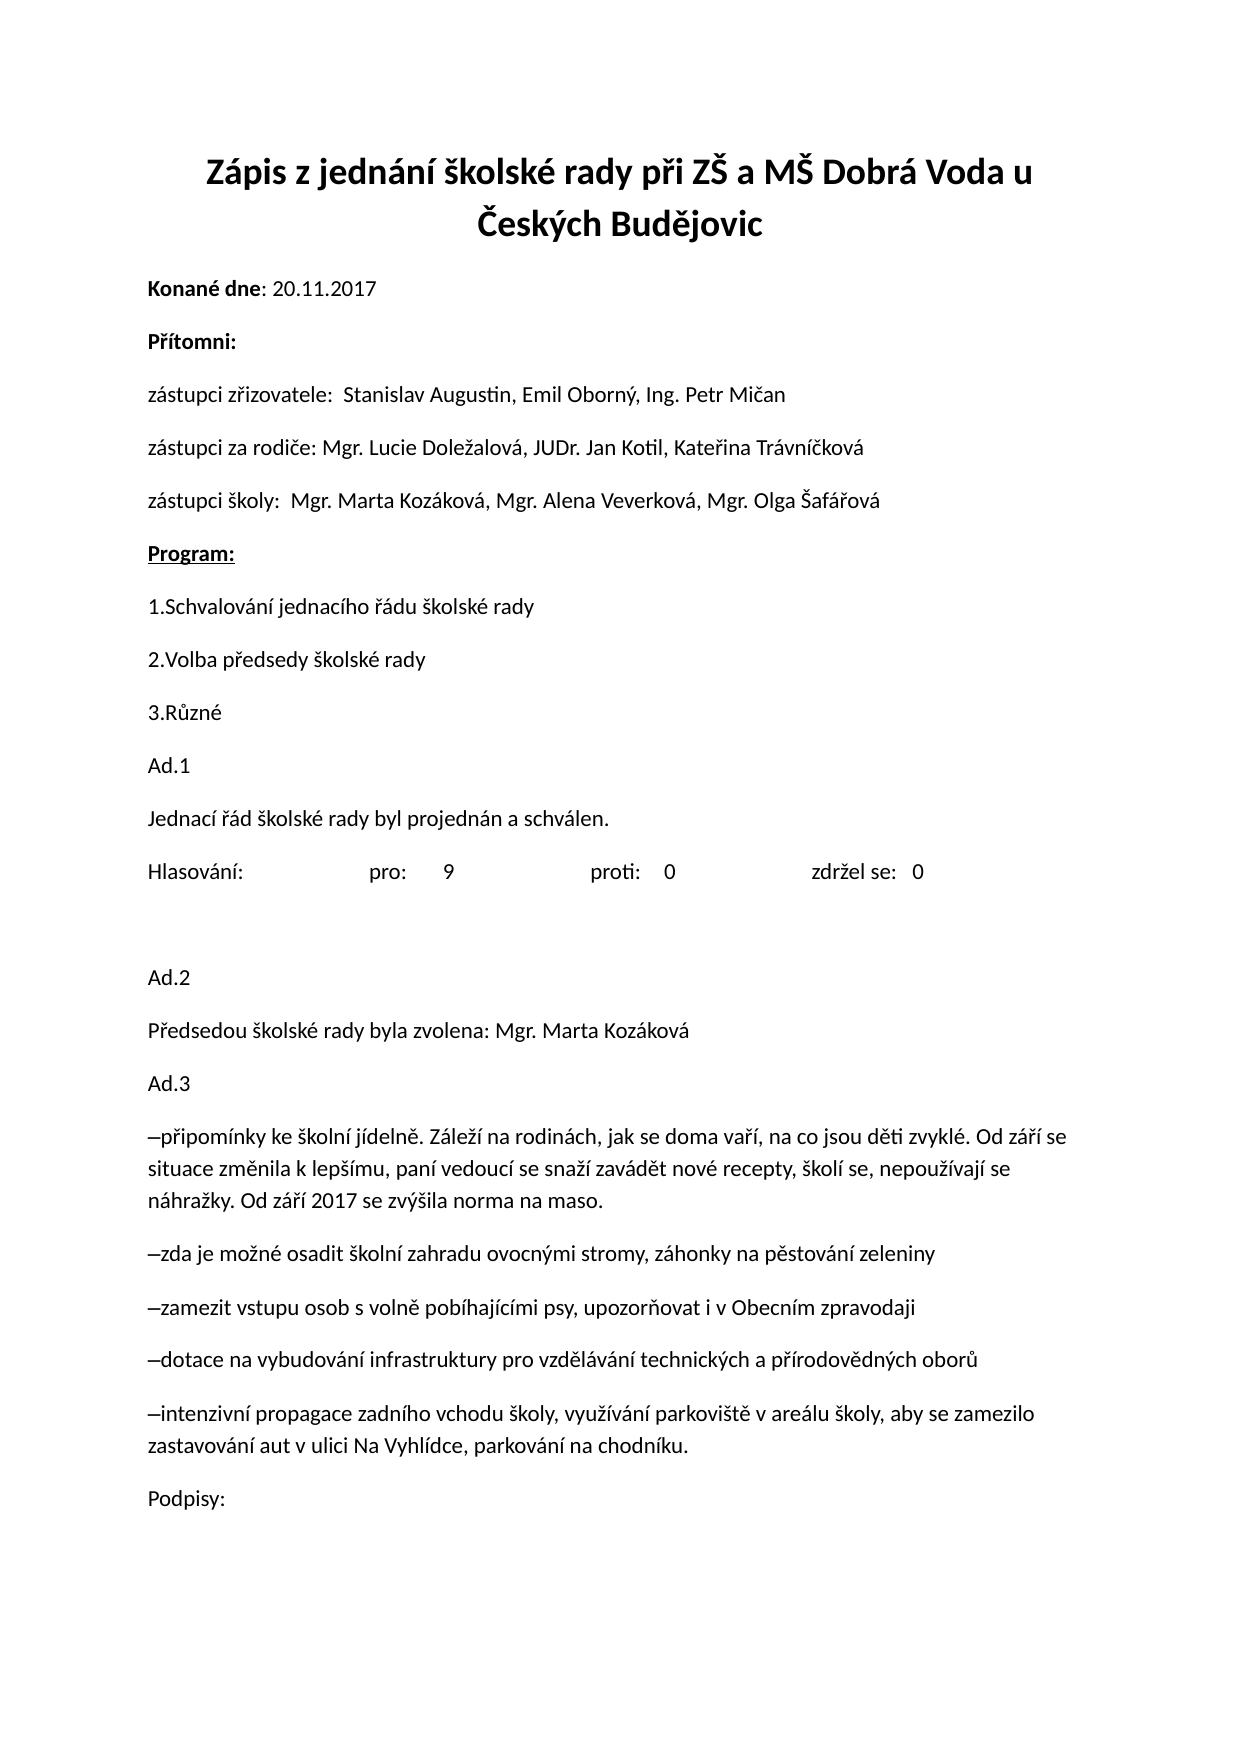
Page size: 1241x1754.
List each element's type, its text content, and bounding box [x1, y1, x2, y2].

text Předsedou školské rady byla zvolena: Mgr. Marta Kozáková [148, 1016, 1093, 1044]
list Volba předsedy školské rady [148, 645, 1093, 673]
text zástupci za rodiče: Mgr. Lucie Doležalová, JUDr. Jan Kotil, Kateřina Trávníčková [148, 433, 1093, 461]
text Ad.2 [148, 963, 1093, 991]
text zástupci zřizovatele: Stanislav Augustin, Emil Oborný, Ing. Petr Mičan [148, 380, 1093, 408]
text Konané dne: 20.11.2017 [148, 274, 1093, 302]
list zamezit vstupu osob s volně pobíhajícími psy, upozorňovat i v Obecním zpravodaji [148, 1293, 1093, 1321]
text Hlasování: pro: 9 proti: 0 zdržel se: 0 [148, 857, 1093, 885]
text Podpisy: [148, 1484, 1093, 1512]
text zástupci školy: Mgr. Marta Kozáková, Mgr. Alena Veverková, Mgr. Olga Šafářová [148, 486, 1093, 514]
text Zápis z jednání školské rady při ZŠ a MŠ Dobrá Voda u Českých Budějovic [148, 148, 1093, 246]
list intenzivní propagace zadního vchodu školy, využívání parkoviště v areálu školy, aby se zamezilo zastavování aut v ulici Na Vyhlídce, parkování na chodníku. [148, 1399, 1093, 1459]
list Různé [148, 698, 1093, 726]
list připomínky ke školní jídelně. Záleží na rodinách, jak se doma vaří, na co jsou děti zvyklé. Od září se situace změnila k lepšímu, paní vedoucí se snaží zavádět nové recepty, školí se, nepoužívají se náhražky. Od září 2017 se zvýšila norma na maso. [148, 1122, 1093, 1214]
list zda je možné osadit školní zahradu ovocnými stromy, záhonky na pěstování zeleniny [148, 1239, 1093, 1268]
text Program: [148, 539, 1093, 567]
text Přítomni: [148, 327, 1093, 355]
text Ad.3 [148, 1069, 1093, 1097]
list dotace na vybudování infrastruktury pro vzdělávání technických a přírodovědných oborů [148, 1346, 1093, 1374]
text Jednací řád školské rady byl projednán a schválen. [148, 804, 1093, 832]
text Ad.1 [148, 751, 1093, 779]
list Schvalování jednacího řádu školské rady [148, 592, 1093, 620]
